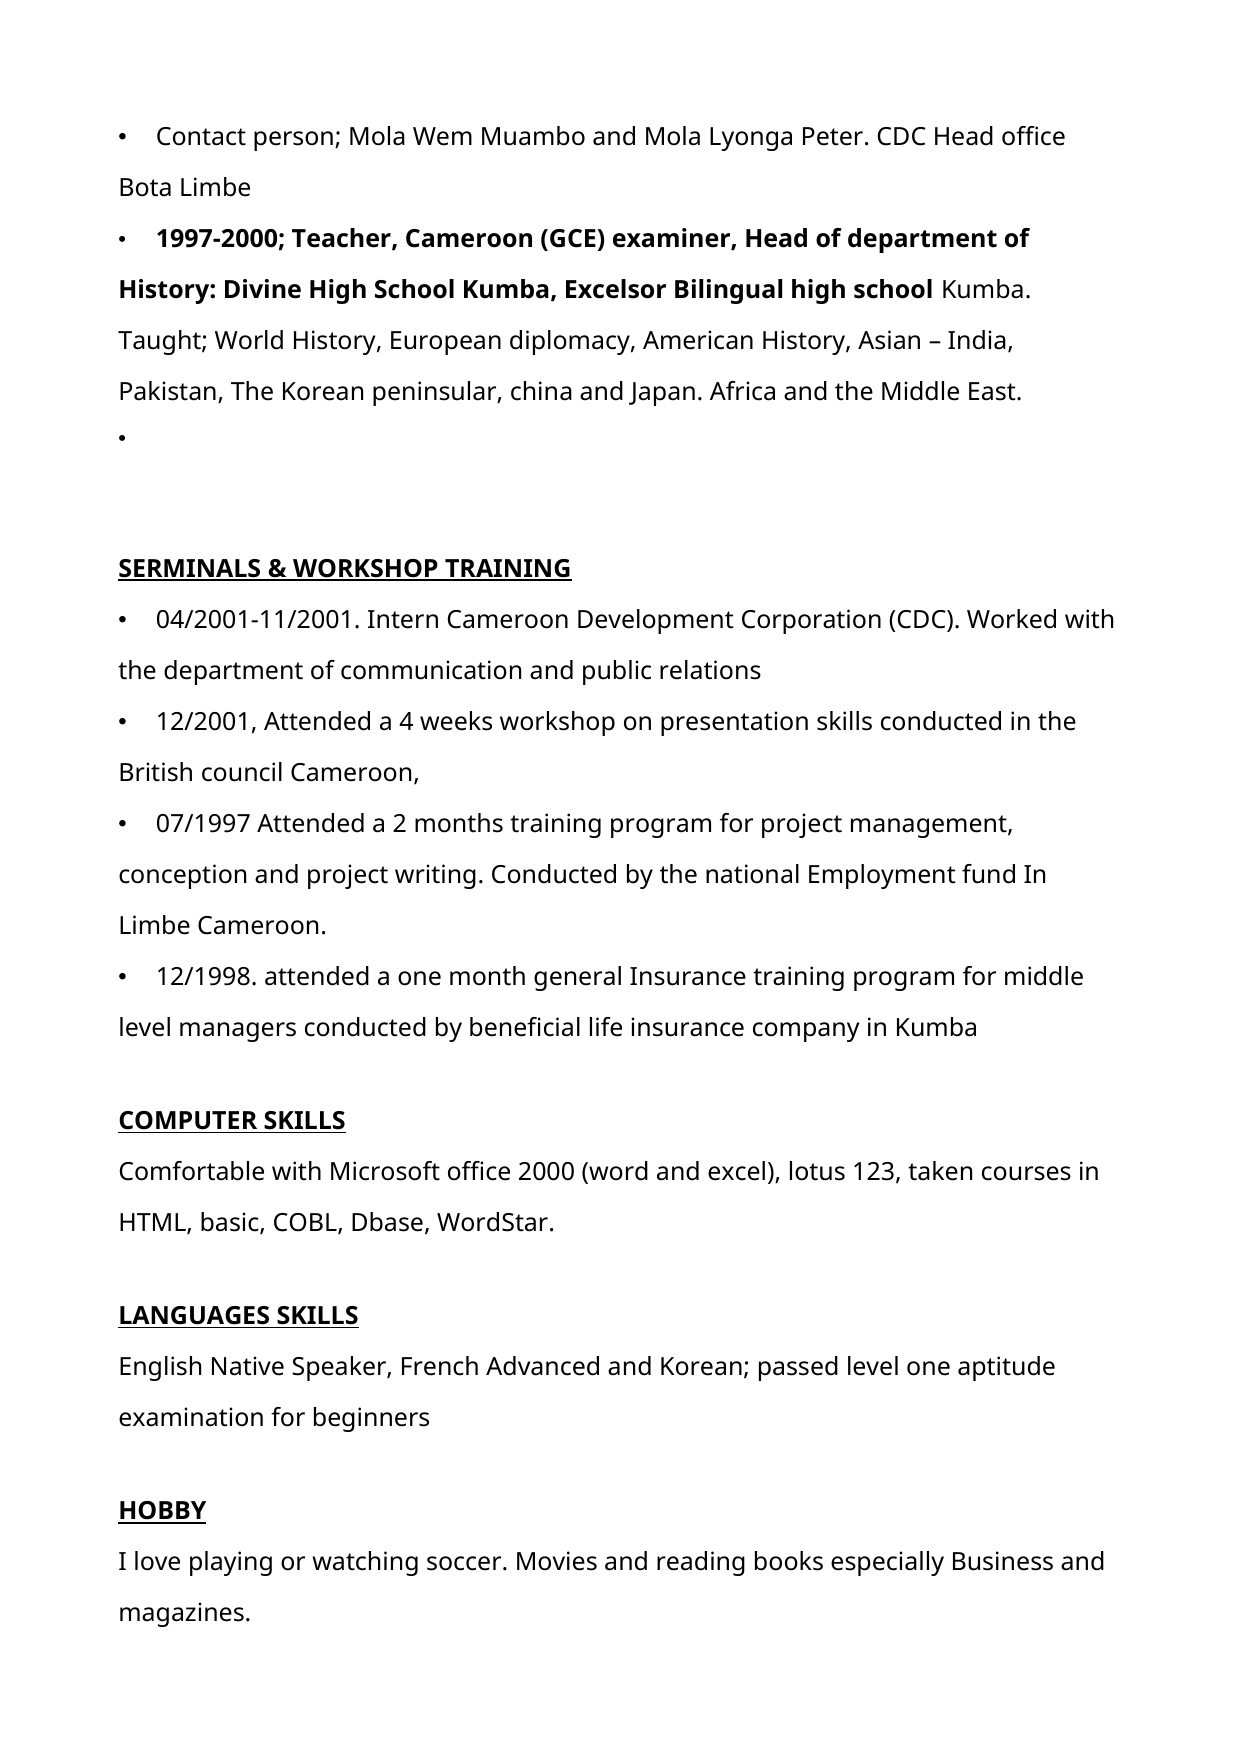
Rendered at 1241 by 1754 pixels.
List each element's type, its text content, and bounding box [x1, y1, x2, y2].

text Comfortable with Microsoft office 2000 (word and excel), lotus 123, taken courses in HTML, basic, COBL, Dbase, WordStar. [118, 1154, 1122, 1239]
text SERMINALS & WORKSHOP TRAINING [118, 550, 1122, 584]
list 12/2001, Attended a 4 weeks workshop on presentation skills conducted in the British council Cameroon, [81, 703, 1122, 788]
text I love playing or watching soccer. Movies and reading books especially Business and magazines. [118, 1544, 1122, 1629]
list 1997-2000; Teacher, Cameroon (GCE) examiner, Head of department of History: Divine High School Kumba, Excelsor Bilingual high school Kumba. Taught; World History, European diplomacy, American History, Asian – India, Pakistan, The Korean peninsular, china and Japan. Africa and the Middle East. [81, 220, 1122, 407]
text HOBBY [118, 1493, 1122, 1527]
text LANGUAGES SKILLS [118, 1298, 1122, 1332]
list Contact person; Mola Wem Muambo and Mola Lyonga Peter. CDC Head office Bota Limbe [81, 118, 1122, 203]
text English Native Speaker, French Advanced and Korean; passed level one aptitude examination for beginners [118, 1349, 1122, 1434]
list 04/2001-11/2001. Intern Cameroon Development Corporation (CDC). Worked with the department of communication and public relations [81, 601, 1122, 686]
list 12/1998. attended a one month general Insurance training program for middle level managers conducted by beneficial life insurance company in Kumba [81, 959, 1122, 1044]
list 07/1997 Attended a 2 months training program for project management, conception and project writing. Conducted by the national Employment fund In Limbe Cameroon. [81, 806, 1122, 942]
text COMPUTER SKILLS [118, 1103, 1122, 1137]
